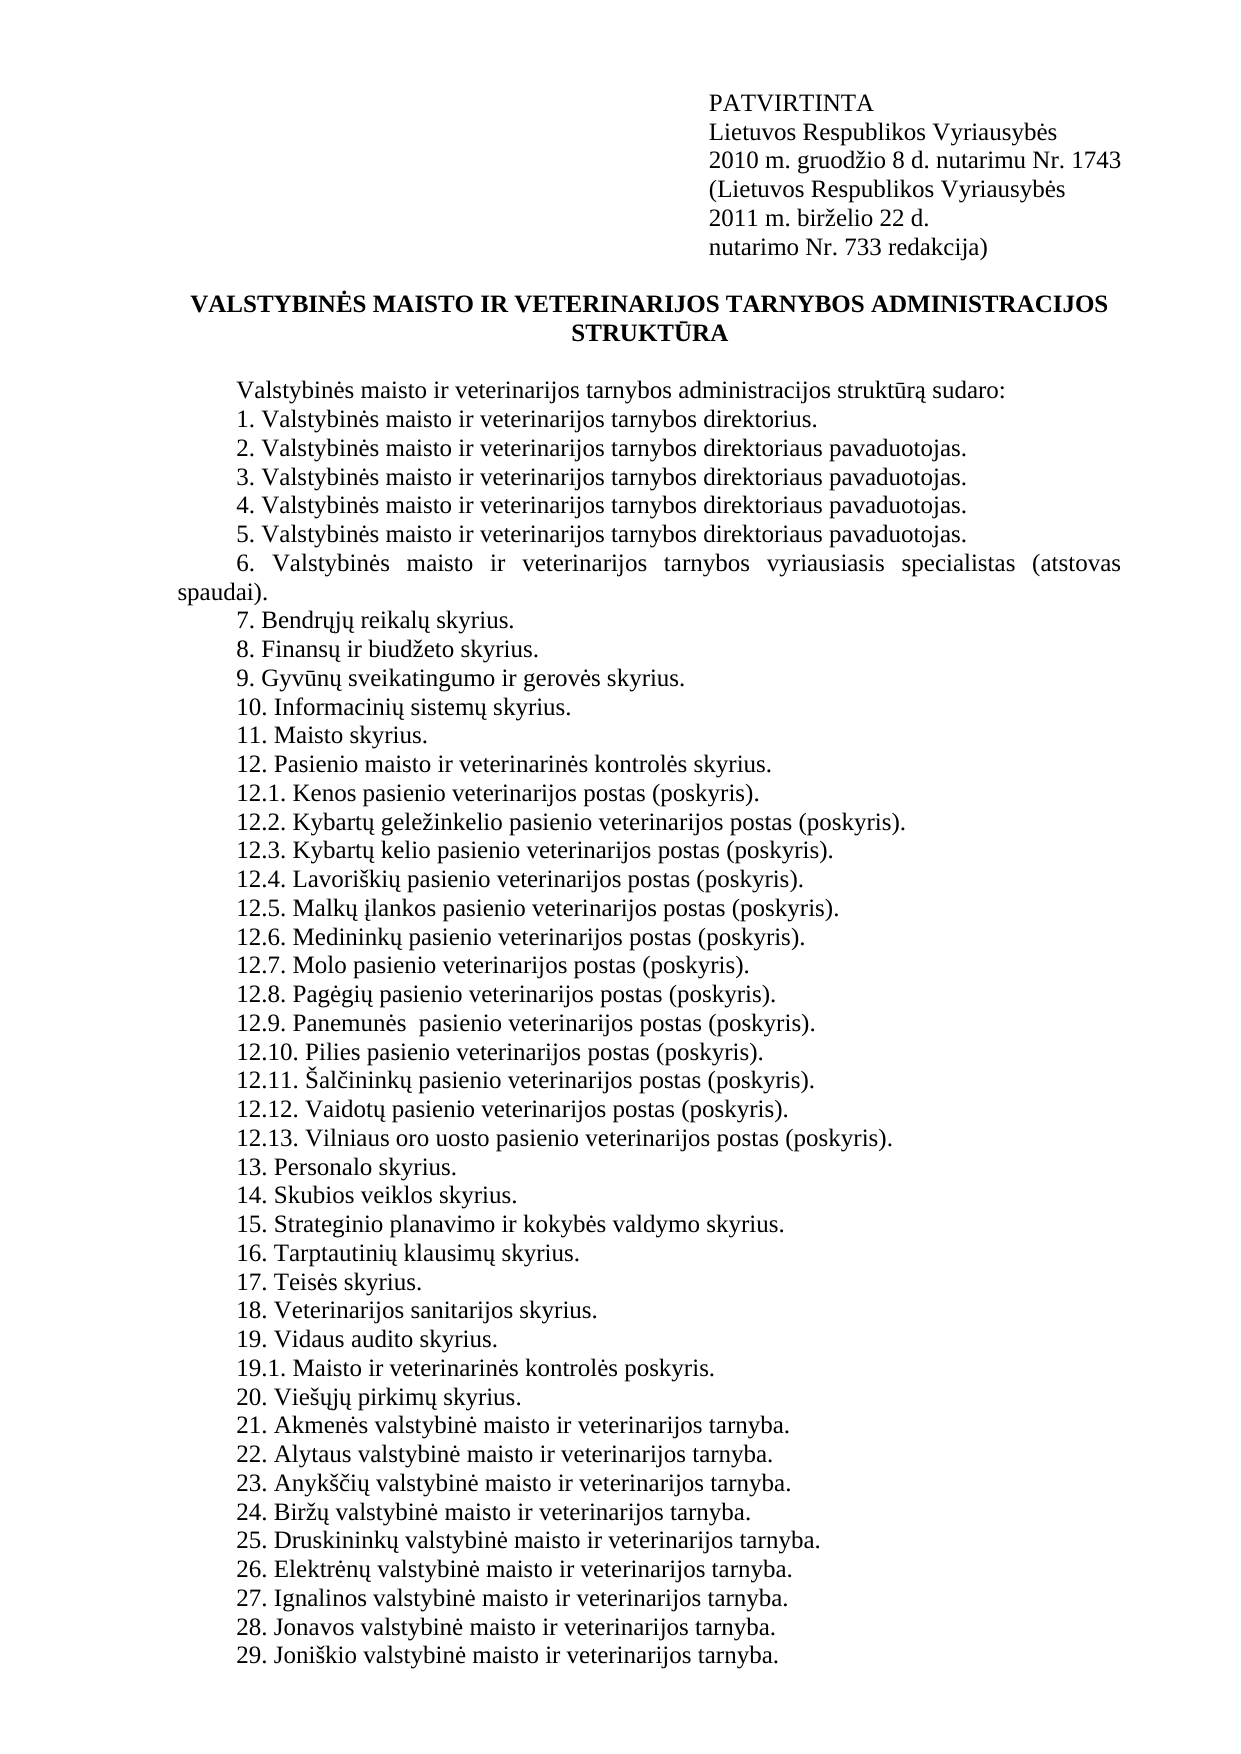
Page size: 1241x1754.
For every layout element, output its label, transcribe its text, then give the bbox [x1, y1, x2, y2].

text 9. Gyvūnų sveikatingumo ir gerovės skyrius. [177, 663, 1122, 692]
text PATVIRTINTA [177, 88, 1122, 117]
text 28. Jonavos valstybinė maisto ir veterinarijos tarnyba. [177, 1612, 1122, 1640]
text 15. Strateginio planavimo ir kokybės valdymo skyrius. [177, 1209, 1122, 1238]
text 24. Biržų valstybinė maisto ir veterinarijos tarnyba. [177, 1497, 1122, 1525]
text 4. Valstybinės maisto ir veterinarijos tarnybos direktoriaus pavaduotojas. [177, 490, 1122, 519]
text 12.9. Panemunės pasienio veterinarijos postas (poskyris). [177, 1008, 1122, 1037]
text 3. Valstybinės maisto ir veterinarijos tarnybos direktoriaus pavaduotojas. [177, 462, 1122, 490]
text nutarimo Nr. 733 redakcija) [177, 232, 1122, 260]
text 2011 m. birželio 22 d. [177, 203, 1122, 232]
text (Lietuvos Respublikos Vyriausybės [177, 174, 1122, 203]
text 12.2. Kybartų geležinkelio pasienio veterinarijos postas (poskyris). [177, 807, 1122, 835]
text 12.8. Pagėgių pasienio veterinarijos postas (poskyris). [177, 979, 1122, 1008]
text 6. Valstybinės maisto ir veterinarijos tarnybos vyriausiasis specialistas (atstovas spaudai). [177, 548, 1122, 605]
text 23. Anykščių valstybinė maisto ir veterinarijos tarnyba. [177, 1468, 1122, 1497]
text VALSTYBINĖS MAISTO IR VETERINARIJOS TARNYBOS ADMINISTRACIJOS STRUKTŪRA [177, 289, 1122, 347]
text 29. Joniškio valstybinė maisto ir veterinarijos tarnyba. [177, 1640, 1122, 1669]
text 17. Teisės skyrius. [177, 1267, 1122, 1295]
text 12.1. Kenos pasienio veterinarijos postas (poskyris). [177, 778, 1122, 807]
text 12.10. Pilies pasienio veterinarijos postas (poskyris). [177, 1037, 1122, 1065]
text 12.7. Molo pasienio veterinarijos postas (poskyris). [177, 950, 1122, 979]
text 12.11. Šalčininkų pasienio veterinarijos postas (poskyris). [177, 1065, 1122, 1094]
text 18. Veterinarijos sanitarijos skyrius. [177, 1295, 1122, 1324]
text 22. Alytaus valstybinė maisto ir veterinarijos tarnyba. [177, 1439, 1122, 1468]
text 14. Skubios veiklos skyrius. [177, 1180, 1122, 1209]
text 27. Ignalinos valstybinė maisto ir veterinarijos tarnyba. [177, 1583, 1122, 1612]
text 26. Elektrėnų valstybinė maisto ir veterinarijos tarnyba. [177, 1554, 1122, 1583]
text 8. Finansų ir biudžeto skyrius. [177, 634, 1122, 663]
text 12. Pasienio maisto ir veterinarinės kontrolės skyrius. [177, 749, 1122, 778]
text 11. Maisto skyrius. [177, 720, 1122, 749]
text 2. Valstybinės maisto ir veterinarijos tarnybos direktoriaus pavaduotojas. [177, 433, 1122, 462]
text 12.6. Medininkų pasienio veterinarijos postas (poskyris). [177, 922, 1122, 950]
text 12.3. Kybartų kelio pasienio veterinarijos postas (poskyris). [177, 835, 1122, 864]
text Valstybinės maisto ir veterinarijos tarnybos administracijos struktūrą sudaro: [177, 375, 1122, 404]
text 7. Bendrųjų reikalų skyrius. [177, 605, 1122, 634]
text 25. Druskininkų valstybinė maisto ir veterinarijos tarnyba. [177, 1525, 1122, 1554]
text 21. Akmenės valstybinė maisto ir veterinarijos tarnyba. [177, 1410, 1122, 1439]
text Lietuvos Respublikos Vyriausybės [177, 117, 1122, 145]
text 10. Informacinių sistemų skyrius. [177, 692, 1122, 720]
text 16. Tarptautinių klausimų skyrius. [177, 1238, 1122, 1267]
text 12.5. Malkų įlankos pasienio veterinarijos postas (poskyris). [177, 893, 1122, 922]
text 19.1. Maisto ir veterinarinės kontrolės poskyris. [177, 1353, 1122, 1382]
text 2010 m. gruodžio 8 d. nutarimu Nr. 1743 [177, 145, 1122, 174]
text 5. Valstybinės maisto ir veterinarijos tarnybos direktoriaus pavaduotojas. [177, 519, 1122, 548]
text 12.12. Vaidotų pasienio veterinarijos postas (poskyris). [177, 1094, 1122, 1123]
text 13. Personalo skyrius. [177, 1152, 1122, 1180]
text 1. Valstybinės maisto ir veterinarijos tarnybos direktorius. [177, 404, 1122, 433]
text 19. Vidaus audito skyrius. [177, 1324, 1122, 1353]
text 12.4. Lavoriškių pasienio veterinarijos postas (poskyris). [177, 864, 1122, 893]
text 12.13. Vilniaus oro uosto pasienio veterinarijos postas (poskyris). [177, 1123, 1122, 1152]
text 20. Viešųjų pirkimų skyrius. [177, 1382, 1122, 1410]
